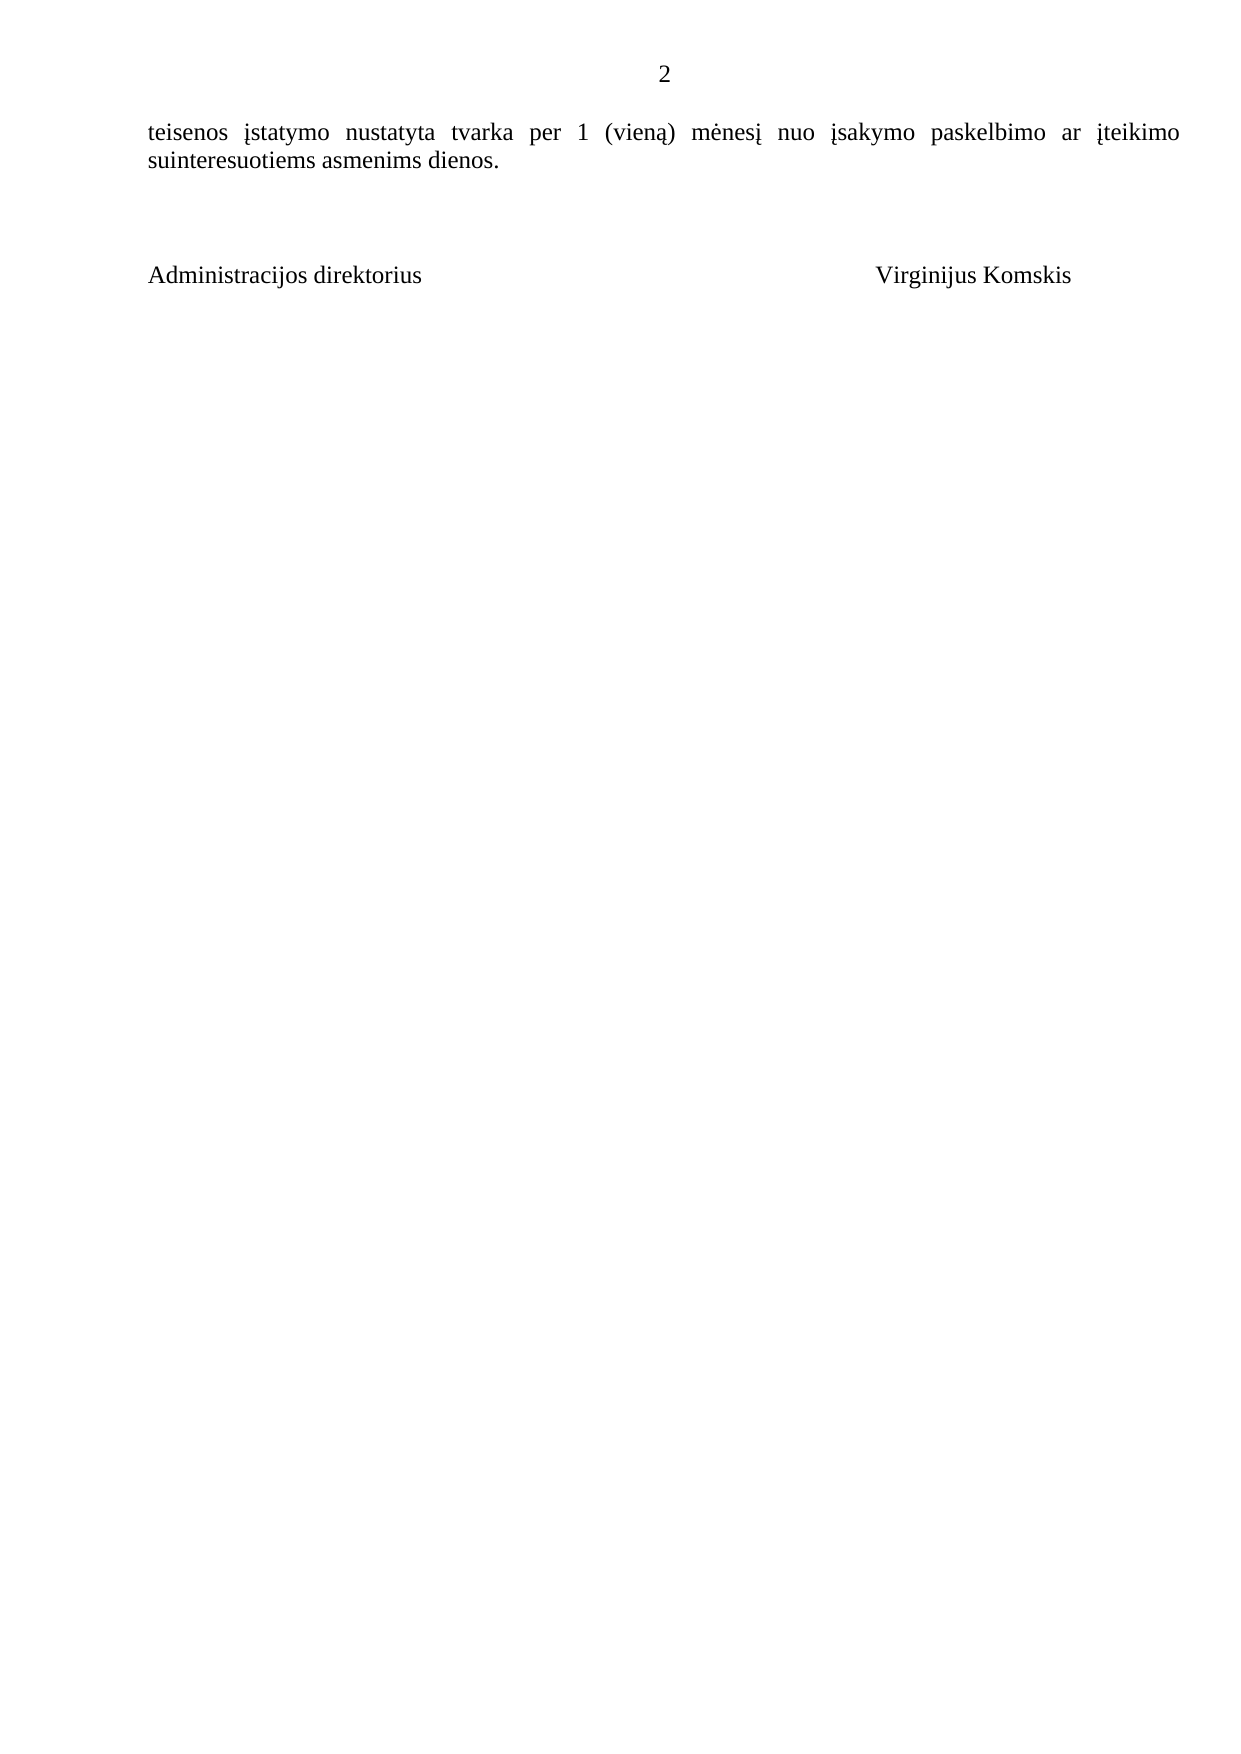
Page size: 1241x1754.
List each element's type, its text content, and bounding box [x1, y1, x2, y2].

text teisenos įstatymo nustatyta tvarka per 1 (vieną) mėnesį nuo įsakymo paskelbimo ar įteikimo suinteresuotiems asmenims dienos. [148, 117, 1181, 174]
text Administracijos direktorius Virginijus Komskis [148, 260, 1181, 289]
